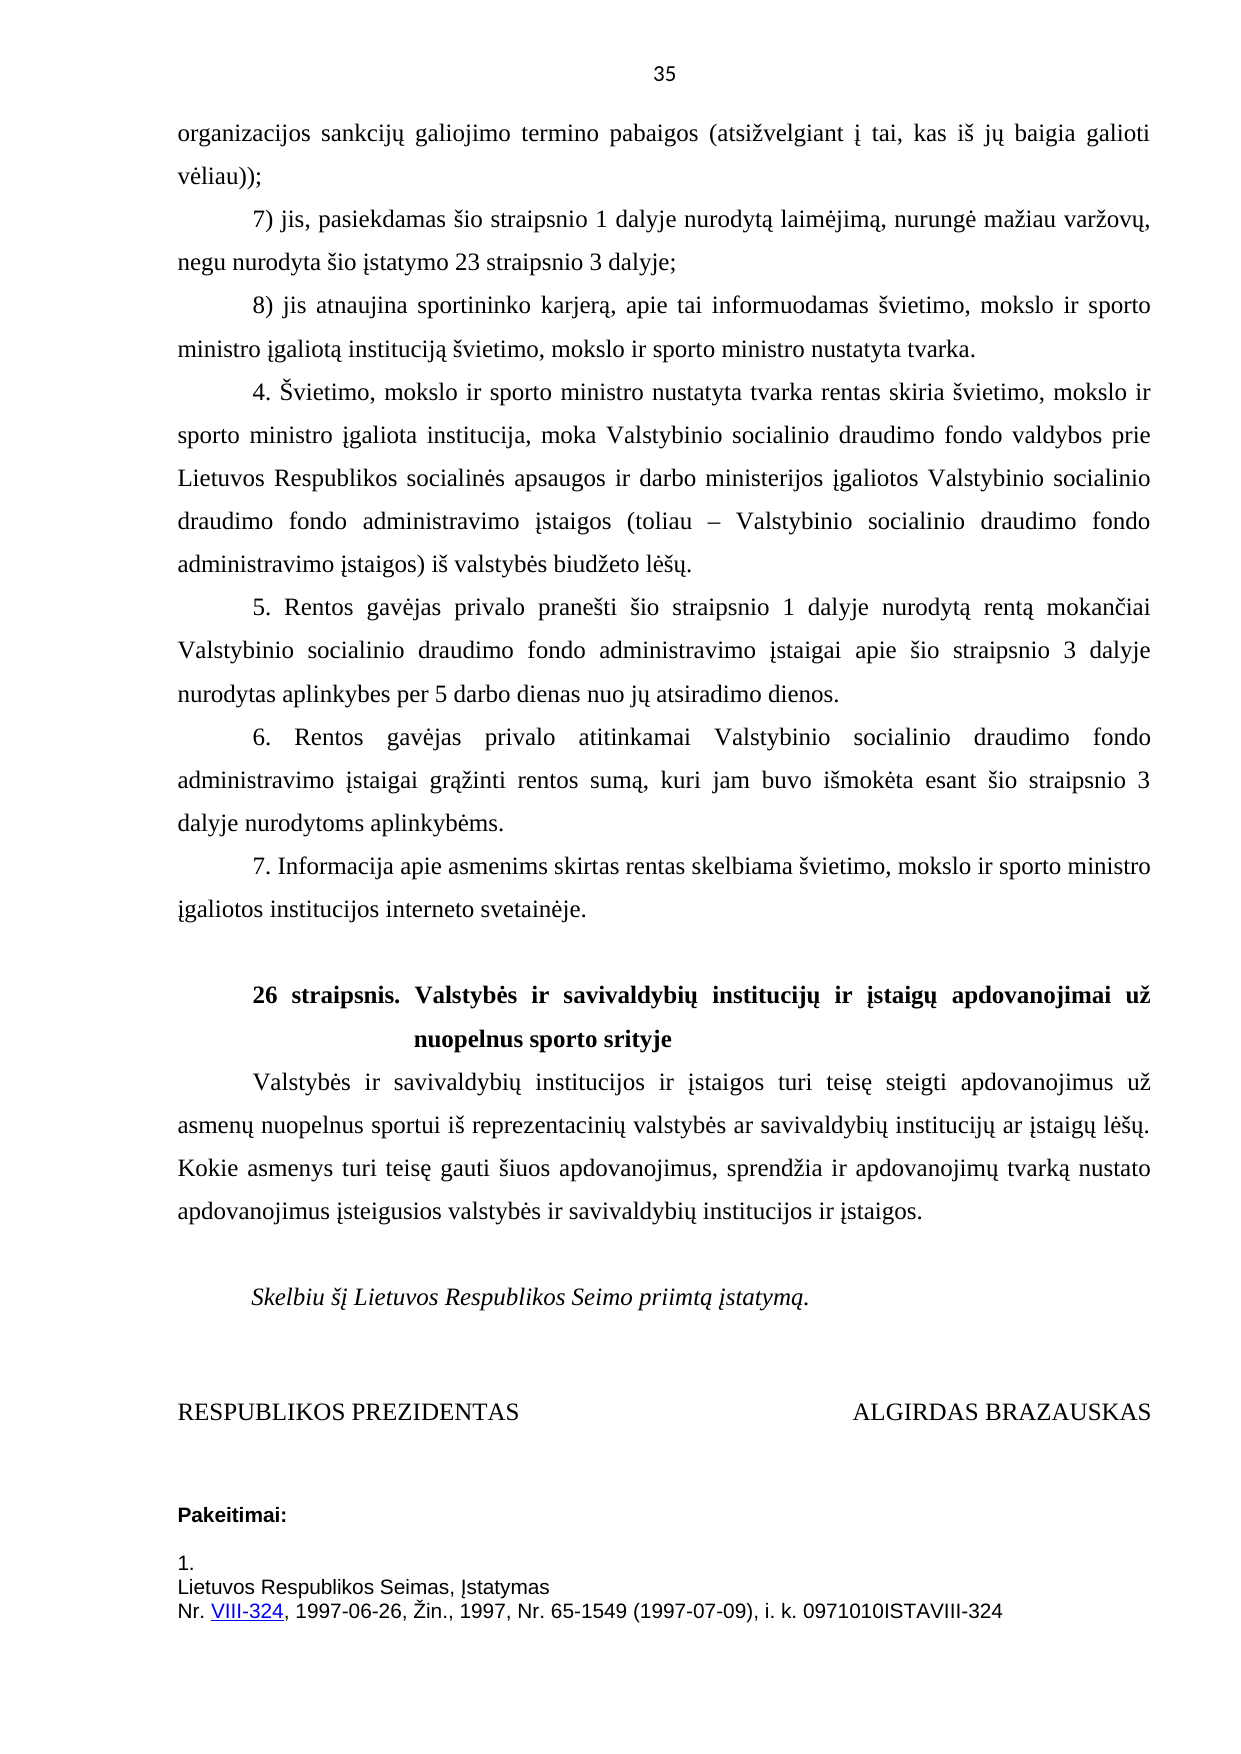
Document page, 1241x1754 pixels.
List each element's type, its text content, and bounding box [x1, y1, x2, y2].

text 8) jis atnaujina sportininko karjerą, apie tai informuodamas švietimo, mokslo ir sporto ministro įgaliotą instituciją švietimo, mokslo ir sporto ministro nustatyta tvarka. [177, 291, 1152, 362]
text 5. Rentos gavėjas privalo pranešti šio straipsnio 1 dalyje nurodytą rentą mokančiai Valstybinio socialinio draudimo fondo administravimo įstaigai apie šio straipsnio 3 dalyje nurodytas aplinkybes per 5 darbo dienas nuo jų atsiradimo dienos. [177, 592, 1152, 707]
text 26 straipsnis. Valstybės ir savivaldybių institucijų ir įstaigų apdovanojimai už nuopelnus sporto srityje [252, 981, 1152, 1052]
text organizacijos sankcijų galiojimo termino pabaigos (atsižvelgiant į tai, kas iš jų baigia galioti vėliau)); [177, 118, 1152, 190]
text 4. Švietimo, mokslo ir sporto ministro nustatyta tvarka rentas skiria švietimo, mokslo ir sporto ministro įgaliota institucija, moka Valstybinio socialinio draudimo fondo valdybos prie Lietuvos Respublikos socialinės apsaugos ir darbo ministerijos įgaliotos Valstybinio socialinio draudimo fondo administravimo įstaigos (toliau – Valstybinio socialinio draudimo fondo administravimo įstaigos) iš valstybės biudžeto lėšų. [177, 377, 1152, 578]
text 6. Rentos gavėjas privalo atitinkamai Valstybinio socialinio draudimo fondo administravimo įstaigai grąžinti rentos sumą, kuri jam buvo išmokėta esant šio straipsnio 3 dalyje nurodytoms aplinkybėms. [177, 722, 1152, 837]
text 7. Informacija apie asmenims skirtas rentas skelbiama švietimo, mokslo ir sporto ministro įgaliotos institucijos interneto svetainėje. [177, 851, 1152, 923]
text Valstybės ir savivaldybių institucijos ir įstaigos turi teisę steigti apdovanojimus už asmenų nuopelnus sportui iš reprezentacinių valstybės ar savivaldybių institucijų ar įstaigų lėšų. Kokie asmenys turi teisę gauti šiuos apdovanojimus, sprendžia ir apdovanojimų tvarką nustato apdovanojimus įsteigusios valstybės ir savivaldybių institucijos ir įstaigos. [177, 1067, 1152, 1225]
text RESPUBLIKOS PREZIDENTAS ALGIRDAS BRAZAUSKAS [177, 1397, 1152, 1426]
text Skelbiu šį Lietuvos Respublikos Seimo priimtą įstatymą. [177, 1282, 1152, 1311]
text Nr. VIII-324, 1997-06-26, Žin., 1997, Nr. 65-1549 (1997-07-09), i. k. 0971010ISTAVIII-324 [177, 1599, 1152, 1623]
text 7) jis, pasiekdamas šio straipsnio 1 dalyje nurodytą laimėjimą, nurungė mažiau varžovų, negu nurodyta šio įstatymo 23 straipsnio 3 dalyje; [177, 204, 1152, 276]
text Lietuvos Respublikos Seimas, Įstatymas [177, 1575, 1152, 1599]
text Pakeitimai: [177, 1503, 1152, 1527]
text 1. [177, 1551, 1152, 1575]
